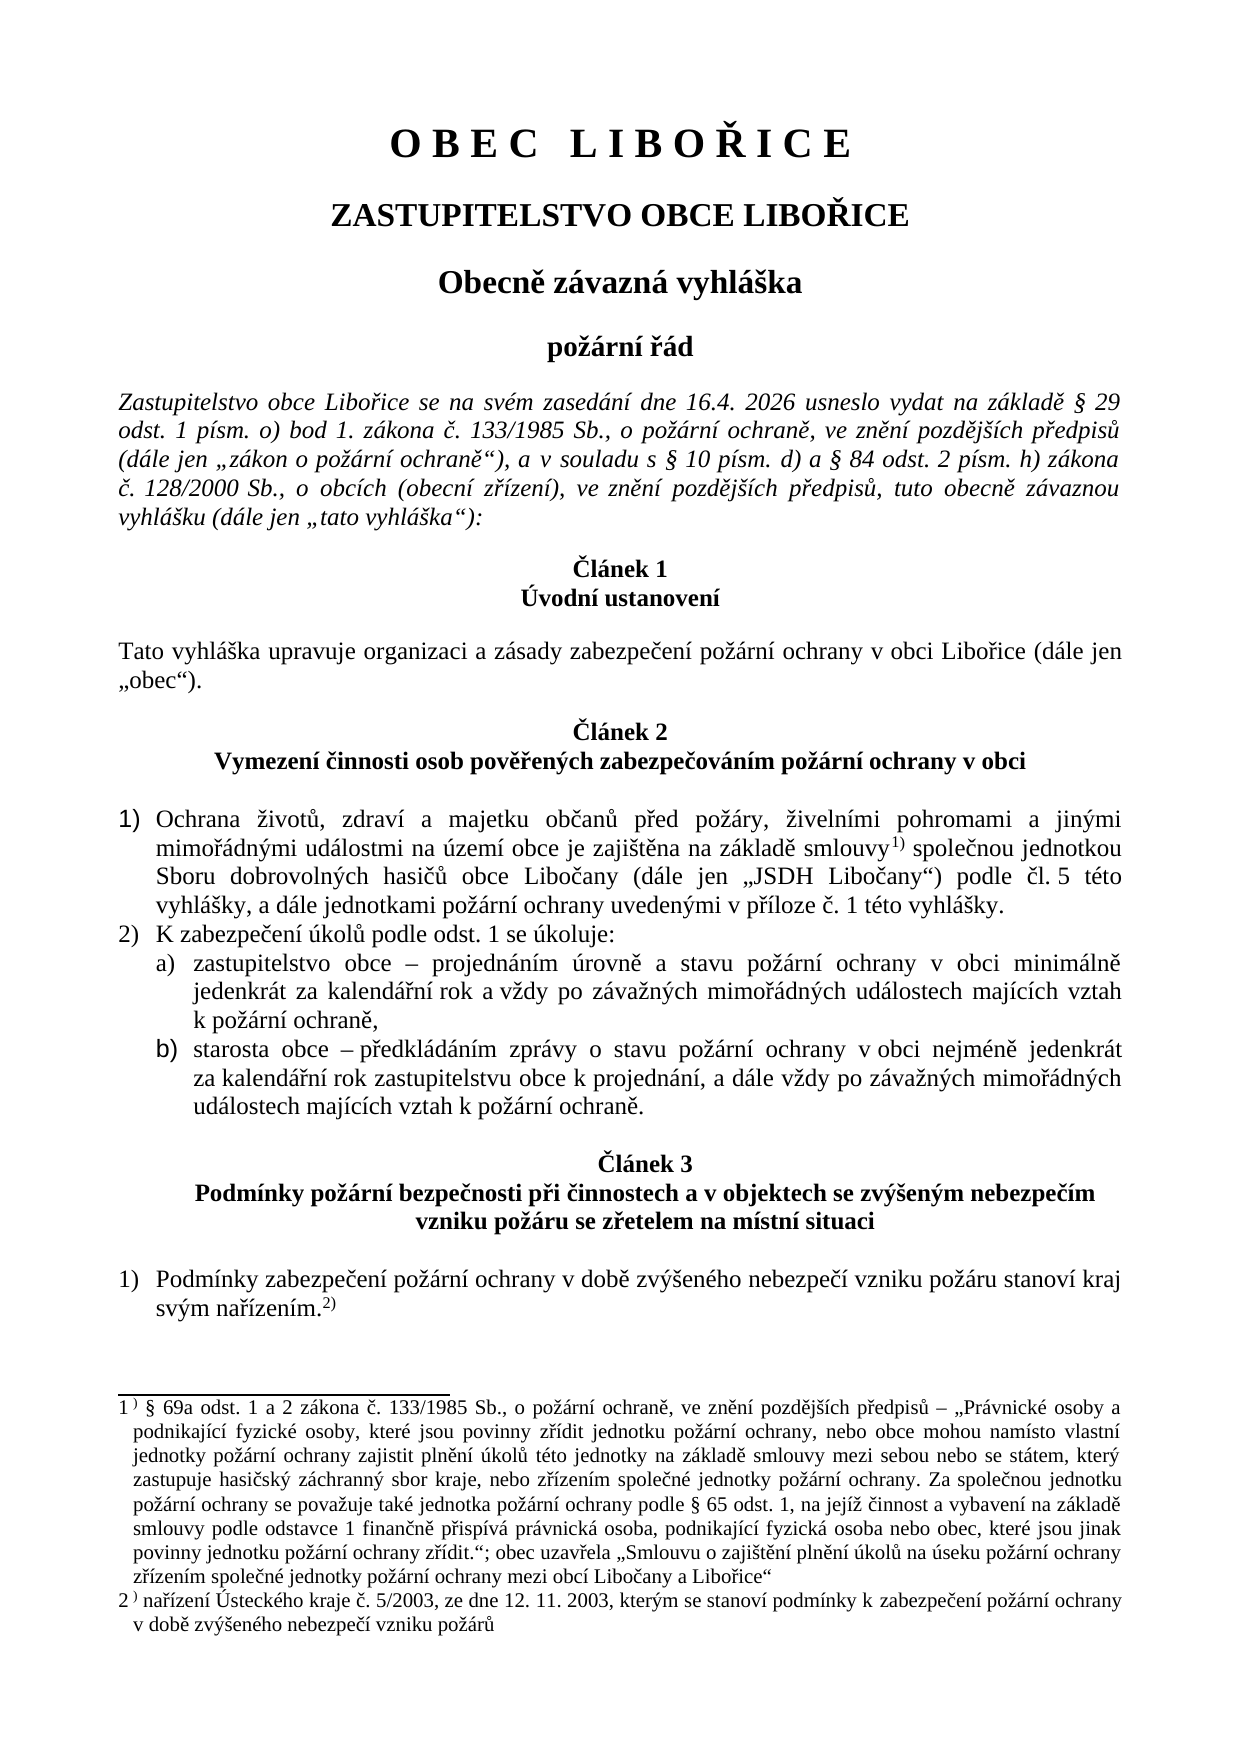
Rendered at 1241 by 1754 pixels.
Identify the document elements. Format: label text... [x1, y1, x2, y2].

text Článek 1 [118, 554, 1122, 583]
list Podmínky zabezpečení požární ochrany v době zvýšeného nebezpečí vzniku požáru stanoví kraj svým nařízením.) [118, 1264, 1122, 1321]
list zastupitelstvo obce – projednáním úrovně a stavu požární ochrany v obci minimálně jedenkrát za kalendářní rok a vždy po závažných mimořádných událostech majících vztah k požární ochraně, [156, 948, 1122, 1034]
text Článek 3 [168, 1149, 1122, 1178]
text Článek 2 [118, 717, 1122, 746]
text ZASTUPITELSTVO OBCE LIBOŘICE [118, 195, 1122, 233]
text Zastupitelstvo obce Libořice se na svém zasedání dne 16.4. 2026 usneslo vydat na základě § 29 odst. 1 písm. o) bod 1. zákona č. 133/1985 Sb., o požární ochraně, ve znění pozdějších předpisů (dále jen „zákon o požární ochraně“), a v souladu s § 10 písm. d) a § 84 odst. 2 písm. h) zákona č. 128/2000 Sb., o obcích (obecní zřízení), ve znění pozdějších předpisů, tuto obecně závaznou vyhlášku (dále jen „tato vyhláška“): [118, 387, 1122, 530]
text O B E C L I B O Ř I C E [118, 118, 1122, 166]
list Ochrana životů, zdraví a majetku občanů před požáry, živelními pohromami a jinými mimořádnými událostmi na území obce je zajištěna na základě smlouvy) společnou jednotkou Sboru dobrovolných hasičů obce Libočany (dále jen „JSDH Libočany“) podle čl. 5 této vyhlášky, a dále jednotkami požární ochrany uvedenými v příloze č. 1 této vyhlášky. [118, 804, 1122, 919]
text Tato vyhláška upravuje organizaci a zásady zabezpečení požární ochrany v obci Libořice (dále jen „obec“). [118, 636, 1122, 693]
text Podmínky požární bezpečnosti při činnostech a v objektech se zvýšeným nebezpečím vzniku požáru se zřetelem na místní situaci [168, 1178, 1122, 1235]
list starosta obce – předkládáním zprávy o stavu požární ochrany v obci nejméně jedenkrát za kalendářní rok zastupitelstvu obce k projednání, a dále vždy po závažných mimořádných událostech majících vztah k požární ochraně. [156, 1034, 1122, 1120]
text Vymezení činnosti osob pověřených zabezpečováním požární ochrany v obci [118, 746, 1122, 775]
text Obecně závazná vyhláška [118, 262, 1122, 300]
text Úvodní ustanovení [118, 583, 1122, 612]
text požární řád [118, 329, 1122, 362]
list K zabezpečení úkolů podle odst. 1 se úkoluje: [118, 919, 1122, 948]
list ) nařízení Ústeckého kraje č. 5/2003, ze dne 12. 11. 2003, kterým se stanoví podmínky k zabezpečení požární ochrany v době zvýšeného nebezpečí vzniku požárů [118, 1588, 1122, 1636]
list ) § 69a odst. 1 a 2 zákona č. 133/1985 Sb., o požární ochraně, ve znění pozdějších předpisů – „Právnické osoby a podnikající fyzické osoby, které jsou povinny zřídit jednotku požární ochrany, nebo obce mohou namísto vlastní jednotky požární ochrany zajistit plnění úkolů této jednotky na základě smlouvy mezi sebou nebo se státem, který zastupuje hasičský záchranný sbor kraje, nebo zřízením společné jednotky požární ochrany. Za společnou jednotku požární ochrany se považuje také jednotka požární ochrany podle § 65 odst. 1, na jejíž činnost a vybavení na základě smlouvy podle odstavce 1 finančně přispívá právnická osoba, podnikající fyzická osoba nebo obec, které jsou jinak povinny jednotku požární ochrany zřídit.“; obec uzavřela „Smlouvu o zajištění plnění úkolů na úseku požární ochrany zřízením společné jednotky požární ochrany mezi obcí Libočany a Libořice“ [118, 1395, 1122, 1588]
